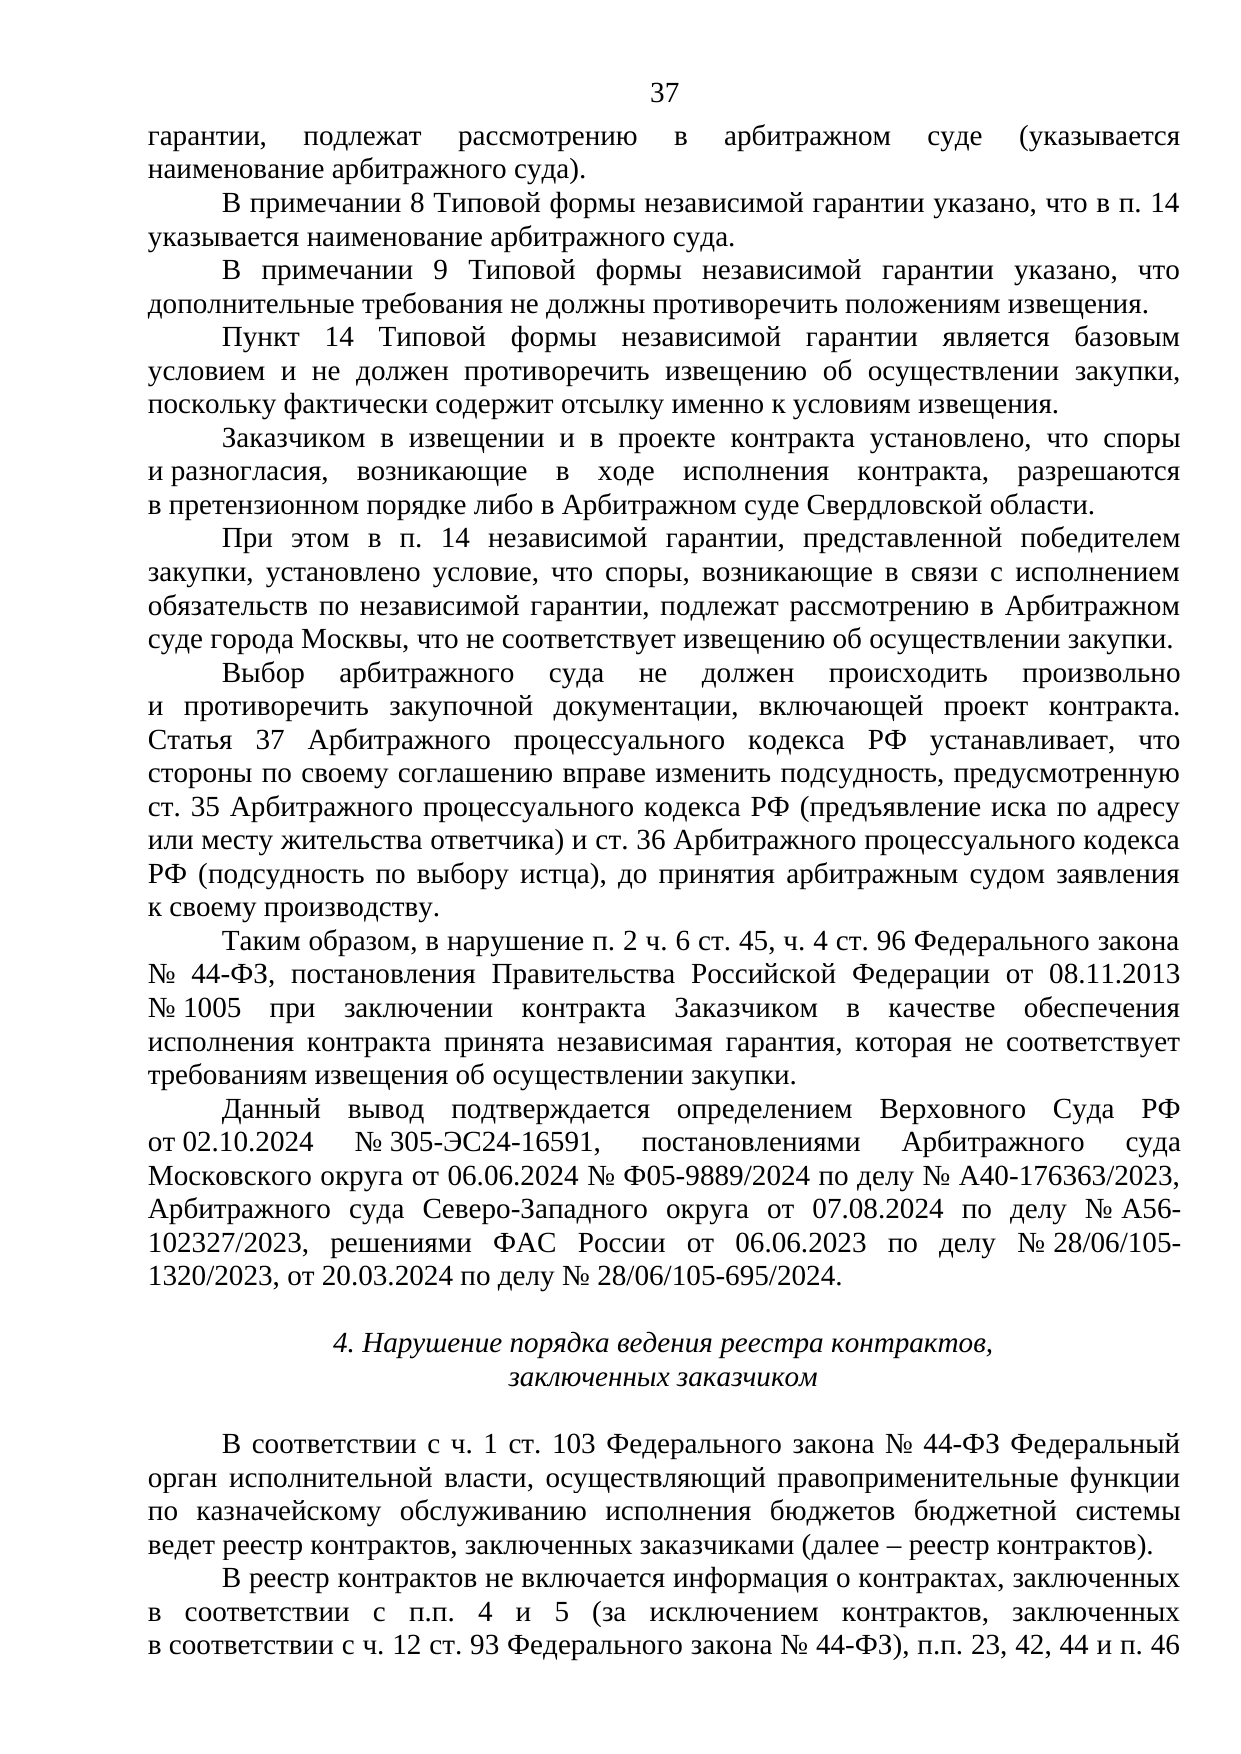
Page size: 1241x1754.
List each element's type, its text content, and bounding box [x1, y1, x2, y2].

text 4. Нарушение порядка ведения реестра контрактов, заключенных заказчиком [148, 1326, 1181, 1393]
text В соответствии с ч. 1 ст. 103 Федерального закона № 44-ФЗ Федеральный орган исполнительной власти, осуществляющий правоприменительные функции по казначейскому обслуживанию исполнения бюджетов бюджетной системы ведет реестр контрактов, заключенных заказчиками (далее – реестр контрактов). [148, 1426, 1181, 1560]
text Выбор арбитражного суда не должен происходить произвольно и противоречить закупочной документации, включающей проект контракта. Статья 37 Арбитражного процессуального кодекса РФ устанавливает, что стороны по своему соглашению вправе изменить подсудность, предусмотренную ст. 35 Арбитражного процессуального кодекса РФ (предъявление иска по адресу или месту жительства ответчика) и ст. 36 Арбитражного процессуального кодекса РФ (подсудность по выбору истца), до принятия арбитражным судом заявления к своему производству. [148, 655, 1181, 923]
text Заказчиком в извещении и в проекте контракта установлено, что споры и разногласия, возникающие в ходе исполнения контракта, разрешаются в претензионном порядке либо в Арбитражном суде Свердловской области. [148, 420, 1181, 521]
text В примечании 8 Типовой формы независимой гарантии указано, что в п. 14 указывается наименование арбитражного суда. [148, 185, 1181, 252]
text При этом в п. 14 независимой гарантии, представленной победителем закупки, установлено условие, что споры, возникающие в связи с исполнением обязательств по независимой гарантии, подлежат рассмотрению в Арбитражном суде города Москвы, что не соответствует извещению об осуществлении закупки. [148, 521, 1181, 655]
text Пункт 14 Типовой формы независимой гарантии является базовым условием и не должен противоречить извещению об осуществлении закупки, поскольку фактически содержит отсылку именно к условиям извещения. [148, 319, 1181, 420]
text В реестр контрактов не включается информация о контрактах, заключенных в соответствии с п.п. 4 и 5 (за исключением контрактов, заключенных в соответствии с ч. 12 ст. 93 Федерального закона № 44-ФЗ), п.п. 23, 42, 44 и п. 46 [148, 1560, 1181, 1661]
text В примечании 9 Типовой формы независимой гарантии указано, что дополнительные требования не должны противоречить положениям извещения. [148, 252, 1181, 319]
text гарантии, подлежат рассмотрению в арбитражном суде (указывается наименование арбитражного суда). [148, 118, 1181, 185]
text Таким образом, в нарушение п. 2 ч. 6 ст. 45, ч. 4 ст. 96 Федерального закона № 44-ФЗ, постановления Правительства Российской Федерации от 08.11.2013 № 1005 при заключении контракта Заказчиком в качестве обеспечения исполнения контракта принята независимая гарантия, которая не соответствует требованиям извещения об осуществлении закупки. [148, 923, 1181, 1091]
text Данный вывод подтверждается определением Верховного Суда РФ от 02.10.2024 № 305-ЭС24-16591, постановлениями Арбитражного суда Московского округа от 06.06.2024 № Ф05-9889/2024 по делу № А40-176363/2023, Арбитражного суда Северо-Западного округа от 07.08.2024 по делу № А56-102327/2023, решениями ФАС России от 06.06.2023 по делу № 28/06/105-1320/2023, от 20.03.2024 по делу № 28/06/105-695/2024. [148, 1091, 1181, 1292]
